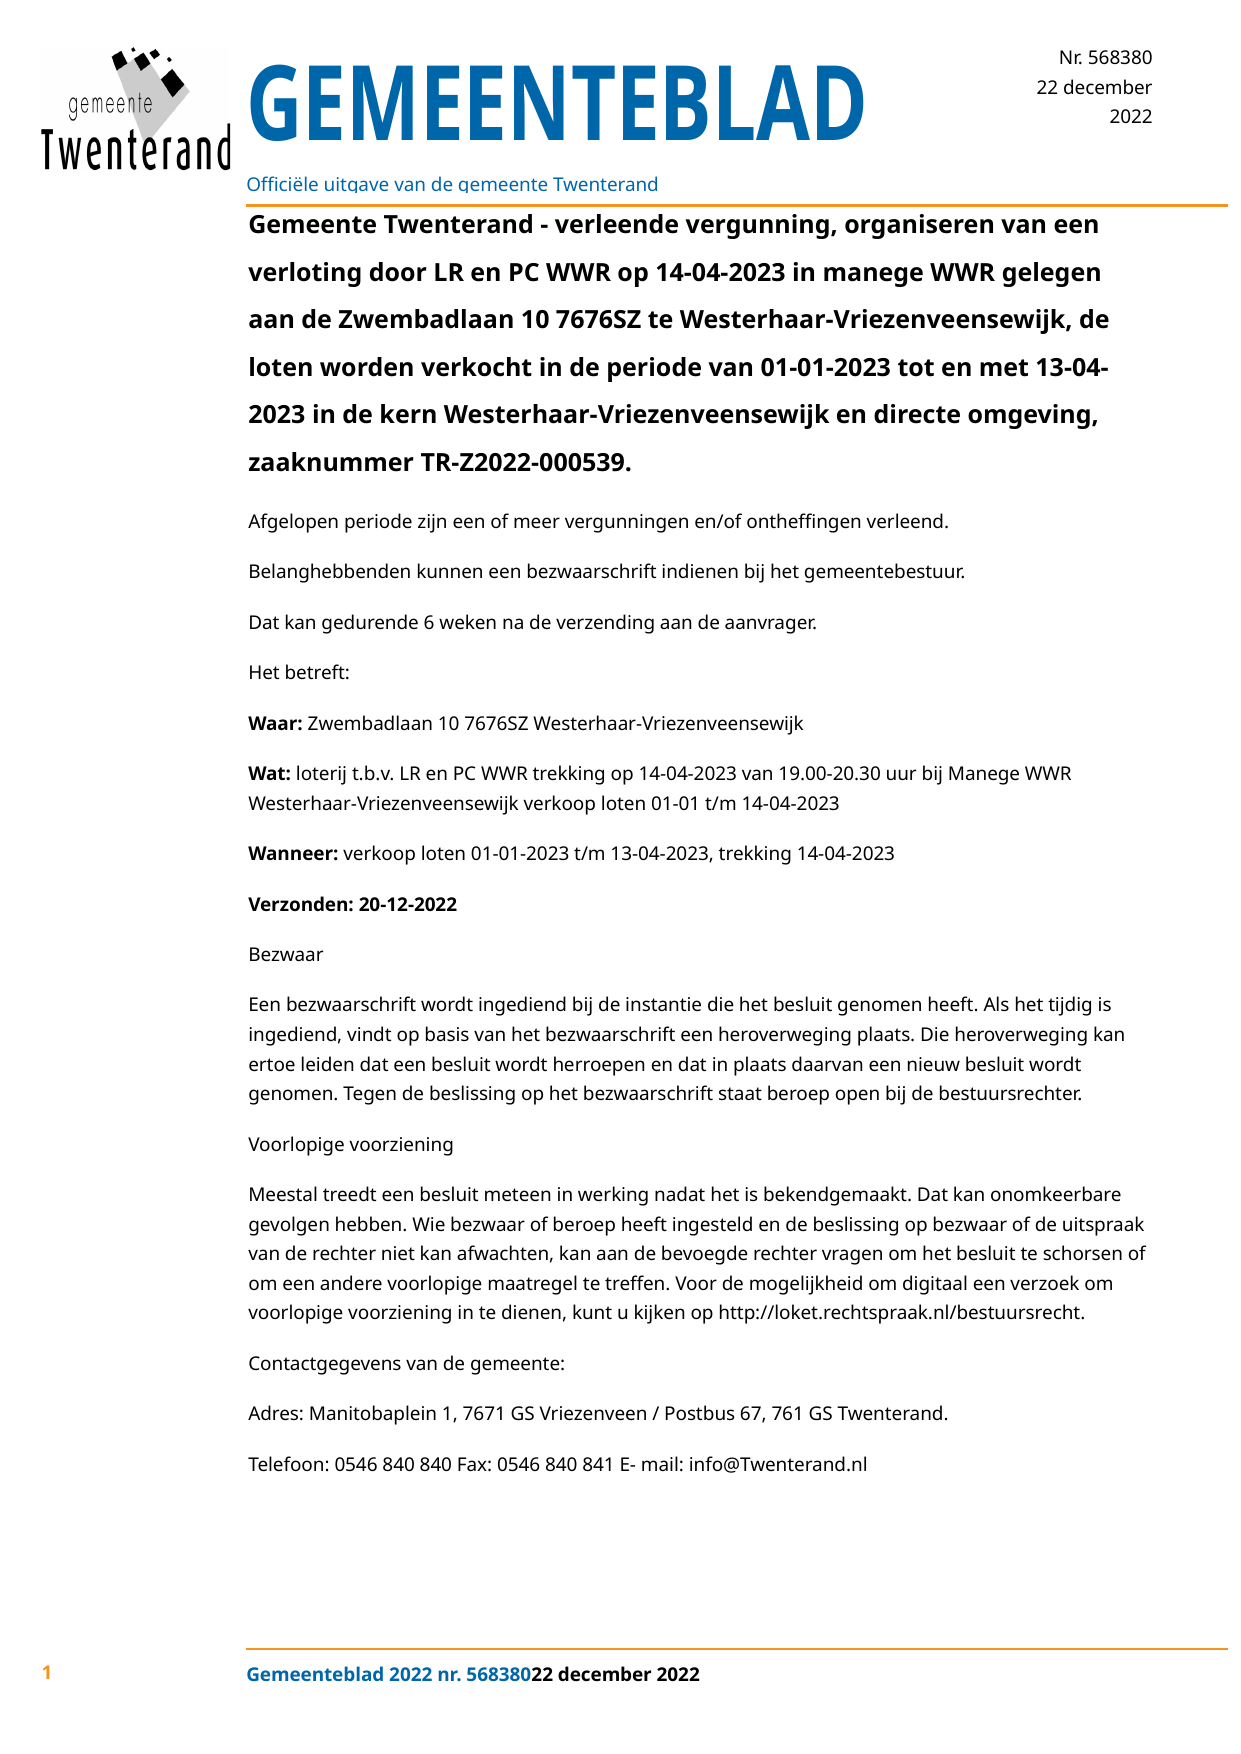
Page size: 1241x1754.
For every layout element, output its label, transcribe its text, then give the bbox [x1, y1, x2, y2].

text Wat: loterij t.b.v. LR en PC WWR trekking op 14-04-2023 van 19.00-20.30 uur bij Manege WWR Westerhaar-Vriezenveensewijk verkoop loten 01-01 t/m 14-04-2023 [248, 760, 1152, 816]
text Een bezwaarschrift wordt ingediend bij de instantie die het besluit genomen heeft. Als het tijdig is ingediend, vindt op basis van het bezwaarschrift een heroverweging plaats. Die heroverweging kan ertoe leiden dat een besluit wordt herroepen en dat in plaats daarvan een nieuw besluit wordt genomen. Tegen de beslissing op het bezwaarschrift staat beroep open bij de bestuursrechter. [248, 992, 1152, 1106]
text Afgelopen periode zijn een of meer vergunningen en/of ontheffingen verleend. [248, 508, 1152, 534]
text Verzonden: 20-12-2022 [248, 891, 1152, 917]
text Bezwaar [248, 941, 1152, 967]
text Belanghebbenden kunnen een bezwaarschrift indienen bij het gemeentebestuur. [248, 559, 1152, 584]
text Gemeente Twenterand - verleende vergunning, organiseren van een verloting door LR en PC WWR op 14-04-2023 in manege WWR gelegen aan de Zwembadlaan 10 7676SZ te Westerhaar-Vriezenveensewijk, de loten worden verkocht in de periode van 01-01-2023 tot en met 13-04-2023 in de kern Westerhaar-Vriezenveensewijk en directe omgeving, zaaknummer TR-Z2022-000539. [248, 207, 1152, 479]
picture [41, 47, 231, 172]
text Adres: Manitobaplein 1, 7671 GS Vriezenveen / Postbus 67, 761 GS Twenterand. [248, 1400, 1152, 1426]
text Voorlopige voorziening [248, 1131, 1152, 1157]
text Meestal treedt een besluit meteen in werking nadat het is bekendgemaakt. Dat kan onomkeerbare gevolgen hebben. Wie bezwaar of beroep heeft ingesteld en de beslissing op bezwaar of de uitspraak van de rechter niet kan afwachten, kan aan de bevoegde rechter vragen om het besluit te schorsen of om een andere voorlopige maatregel te treffen. Voor de mogelijkheid om digitaal een verzoek om voorlopige voorziening in te dienen, kunt u kijken op http://loket.rechtspraak.nl/bestuursrecht. [248, 1181, 1152, 1325]
text Wanneer: verkoop loten 01-01-2023 t/m 13-04-2023, trekking 14-04-2023 [248, 840, 1152, 866]
text Contactgegevens van de gemeente: [248, 1350, 1152, 1376]
text Het betreft: [248, 659, 1152, 685]
text Telefoon: 0546 840 840 Fax: 0546 840 841 E- mail: info@Twenterand.nl [248, 1451, 1152, 1477]
text Waar: Zwembadlaan 10 7676SZ Westerhaar-Vriezenveensewijk [248, 710, 1152, 736]
text Dat kan gedurende 6 weken na de verzending aan de aanvrager. [248, 609, 1152, 635]
